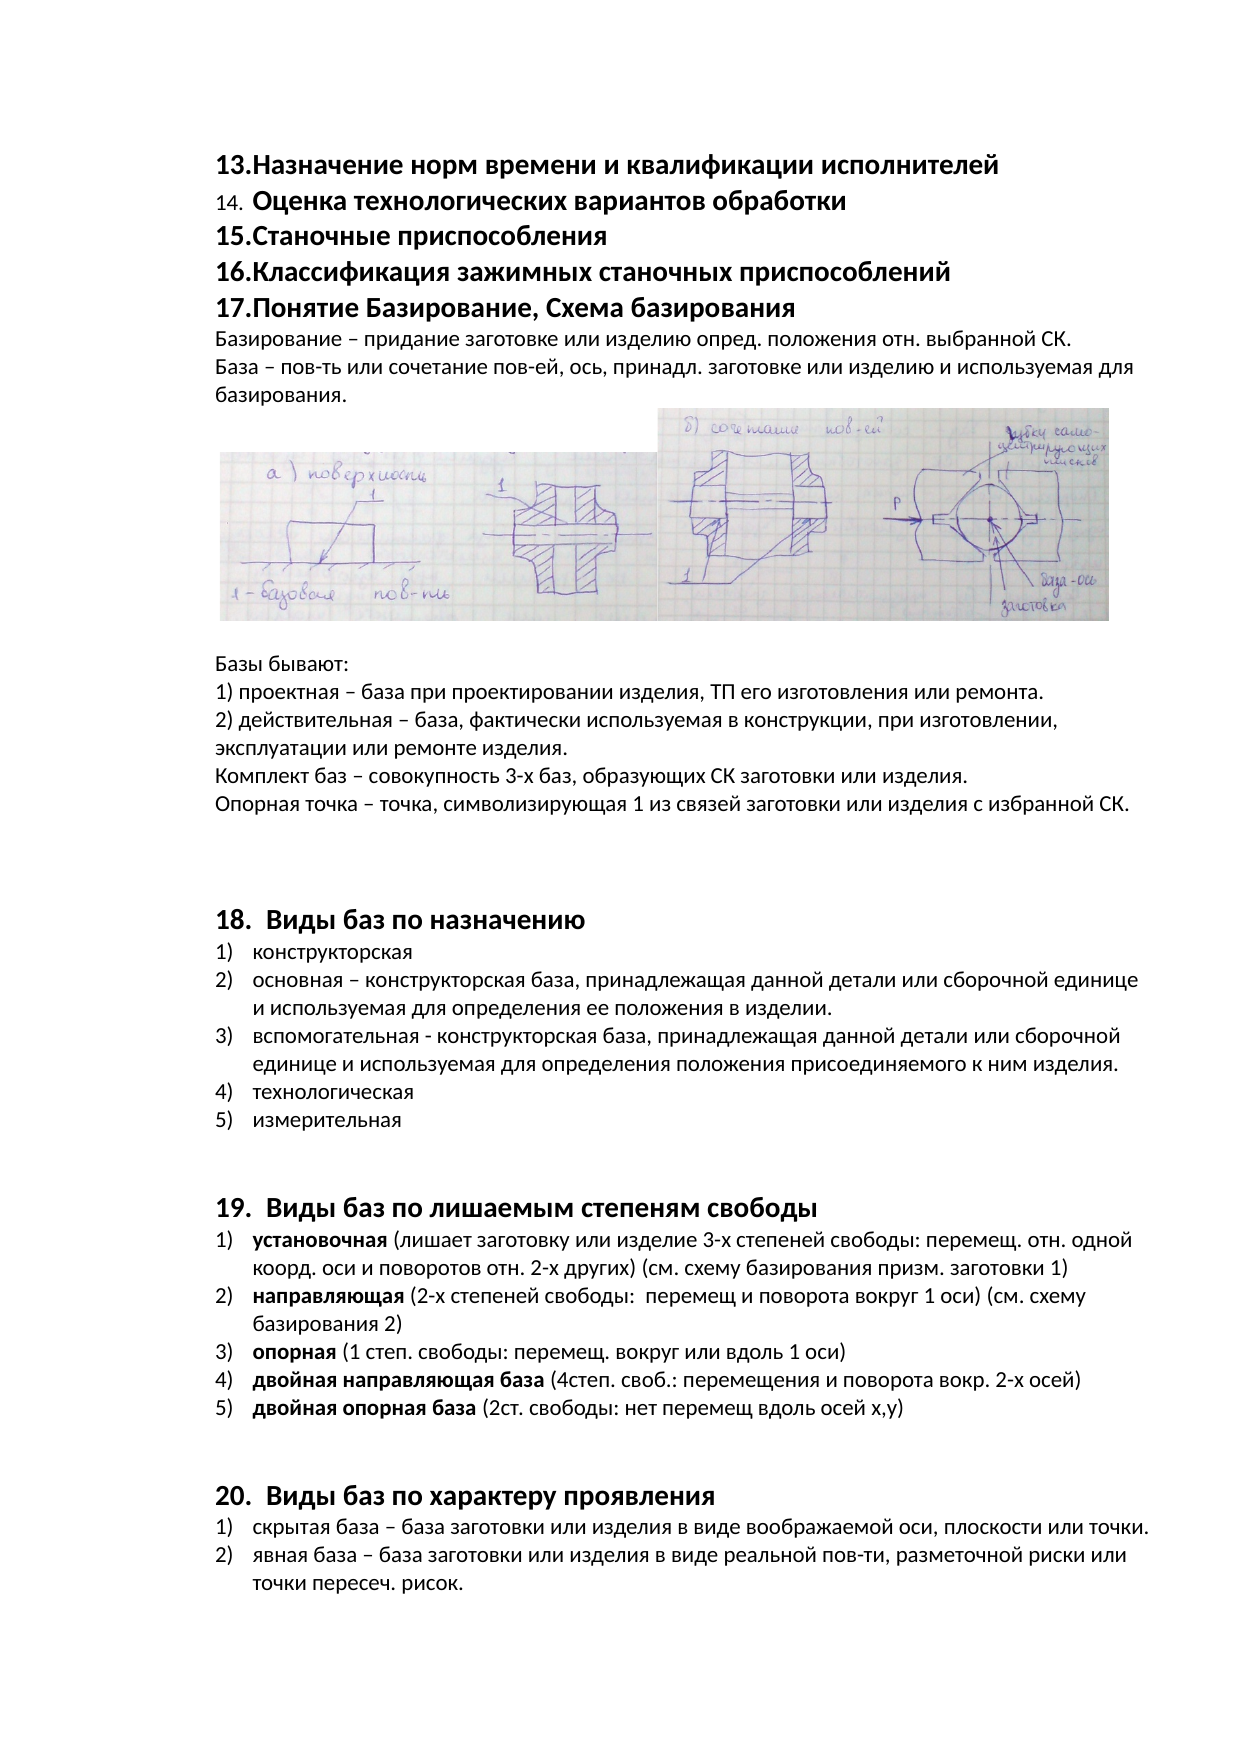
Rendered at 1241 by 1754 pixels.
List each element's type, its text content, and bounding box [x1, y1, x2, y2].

text База – пов-ть или сочетание пов-ей, ось, принадл. заготовке или изделию и используемая для базирования. [215, 352, 1152, 408]
list вспомогательная - конструкторская база, принадлежащая данной детали или сборочной единице и используемая для определения положения присоединяемого к ним изделия. [215, 1021, 1152, 1077]
list двойная направляющая база (4степ. своб.: перемещения и поворота вокр. 2-х осей) [215, 1365, 1152, 1393]
list измерительная [215, 1105, 1152, 1133]
list Виды баз по характеру проявления [215, 1477, 1152, 1512]
list Станочные приспособления [215, 217, 1152, 253]
list Понятие Базирование, Схема базирования [215, 289, 1152, 324]
list установочная (лишает заготовку или изделие 3-х степеней свободы: перемещ. отн. одной коорд. оси и поворотов отн. 2-х других) (см. схему базирования призм. заготовки 1) [215, 1225, 1152, 1281]
list конструкторская [215, 937, 1152, 965]
list опорная (1 степ. свободы: перемещ. вокруг или вдоль 1 оси) [215, 1337, 1152, 1365]
list Классификация зажимных станочных приспособлений [215, 253, 1152, 289]
picture [219, 408, 1109, 621]
list технологическая [215, 1077, 1152, 1105]
text Базирование – придание заготовке или изделию опред. положения отн. выбранной СК. [215, 324, 1152, 352]
list направляющая (2-х степеней свободы: перемещ и поворота вокруг 1 оси) (см. схему базирования 2) [215, 1281, 1152, 1337]
list двойная опорная база (2ст. свободы: нет перемещ вдоль осей х,у) [215, 1393, 1152, 1421]
text Базы бывают: [215, 649, 1152, 677]
list явная база – база заготовки или изделия в виде реальной пов-ти, разметочной риски или точки пересеч. рисок. [215, 1541, 1152, 1597]
text Опорная точка – точка, символизирующая 1 из связей заготовки или изделия с избранной СК. [215, 789, 1152, 817]
list Виды баз по назначению [215, 901, 1152, 937]
list Назначение норм времени и квалификации исполнителей [215, 146, 1152, 182]
text 1) проектная – база при проектировании изделия, ТП его изготовления или ремонта. [215, 677, 1152, 705]
text Комплект баз – совокупность 3-х баз, образующих СК заготовки или изделия. [215, 761, 1152, 789]
list Оценка технологических вариантов обработки [215, 182, 1152, 217]
list скрытая база – база заготовки или изделия в виде воображаемой оси, плоскости или точки. [215, 1512, 1152, 1541]
list основная – конструкторская база, принадлежащая данной детали или сборочной единице и используемая для определения ее положения в изделии. [215, 965, 1152, 1021]
list Виды баз по лишаемым степеням свободы [215, 1189, 1152, 1225]
text 2) действительная – база, фактически используемая в конструкции, при изготовлении, эксплуатации или ремонте изделия. [215, 705, 1152, 761]
